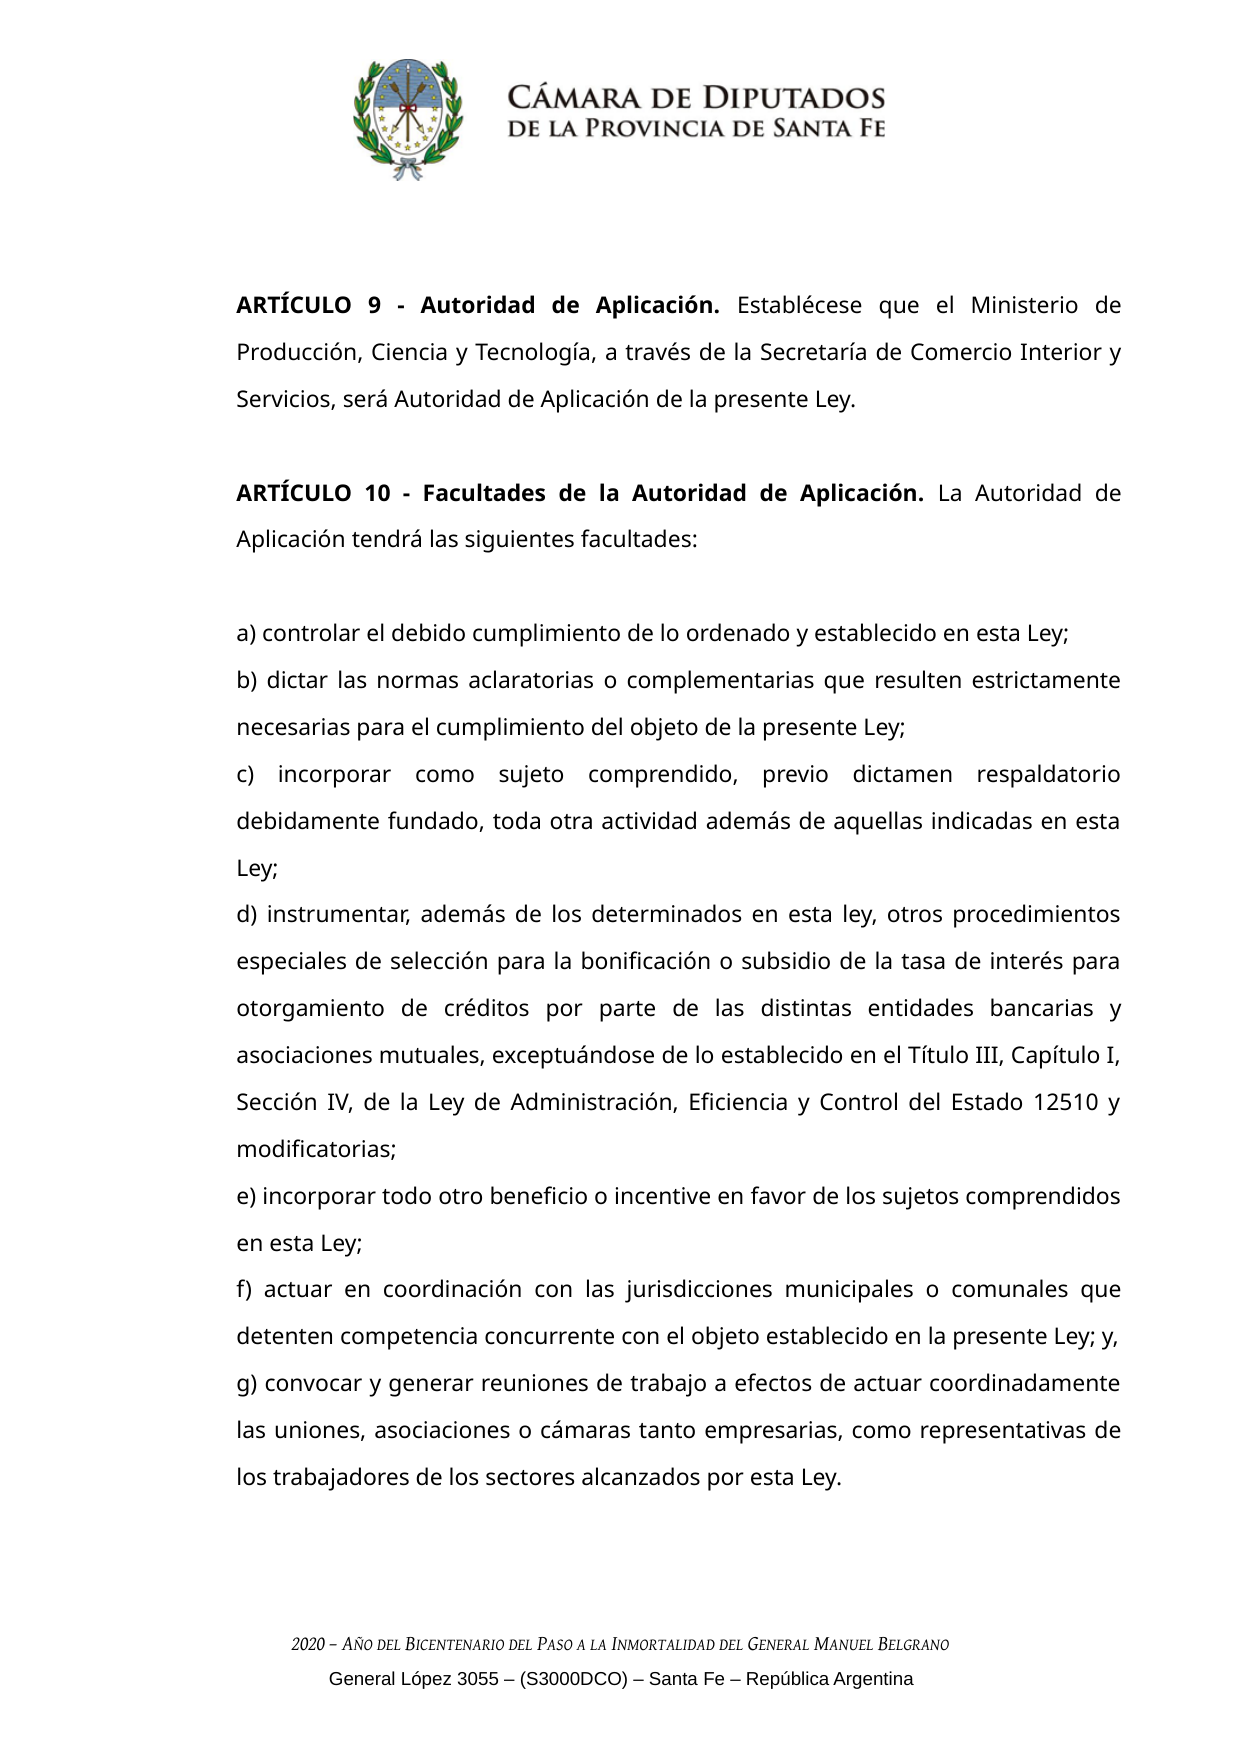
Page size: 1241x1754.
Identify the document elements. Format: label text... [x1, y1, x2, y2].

text g) convocar y generar reuniones de trabajo a efectos de actuar coordinadamente las uniones, asociaciones o cámaras tanto empresarias, como representativas de los trabajadores de los sectores alcanzados por esta Ley. [236, 1367, 1122, 1492]
text a) controlar el debido cumplimiento de lo ordenado y establecido en esta Ley; [236, 617, 1122, 648]
text c) incorporar como sujeto comprendido, previo dictamen respaldatorio debidamente fundado, toda otra actividad además de aquellas indicadas en esta Ley; [236, 758, 1122, 883]
text d) instrumentar, además de los determinados en esta ley, otros procedimientos especiales de selección para la bonificación o subsidio de la tasa de interés para otorgamiento de créditos por parte de las distintas entidades bancarias y asociaciones mutuales, exceptuándose de lo establecido en el Título III, Capítulo I, Sección IV, de la Ley de Administración, Eficiencia y Control del Estado 12510 y modificatorias; [236, 898, 1122, 1164]
text ARTÍCULO 10 - Facultades de la Autoridad de Aplicación. La Autoridad de Aplicación tendrá las siguientes facultades: [236, 477, 1122, 555]
text ARTÍCULO 9 - Autoridad de Aplicación. Establécese que el Ministerio de Producción, Ciencia y Tecnología, a través de la Secretaría de Comercio Interior y Servicios, será Autoridad de Aplicación de la presente Ley. [236, 289, 1122, 414]
text b) dictar las normas aclaratorias o complementarias que resulten estrictamente necesarias para el cumplimiento del objeto de la presente Ley; [236, 664, 1122, 742]
text f) actuar en coordinación con las jurisdicciones municipales o comunales que detenten competencia concurrente con el objeto establecido en la presente Ley; y, [236, 1273, 1122, 1352]
text e) incorporar todo otro beneficio o incentive en favor de los sujetos comprendidos en esta Ley; [236, 1180, 1122, 1258]
